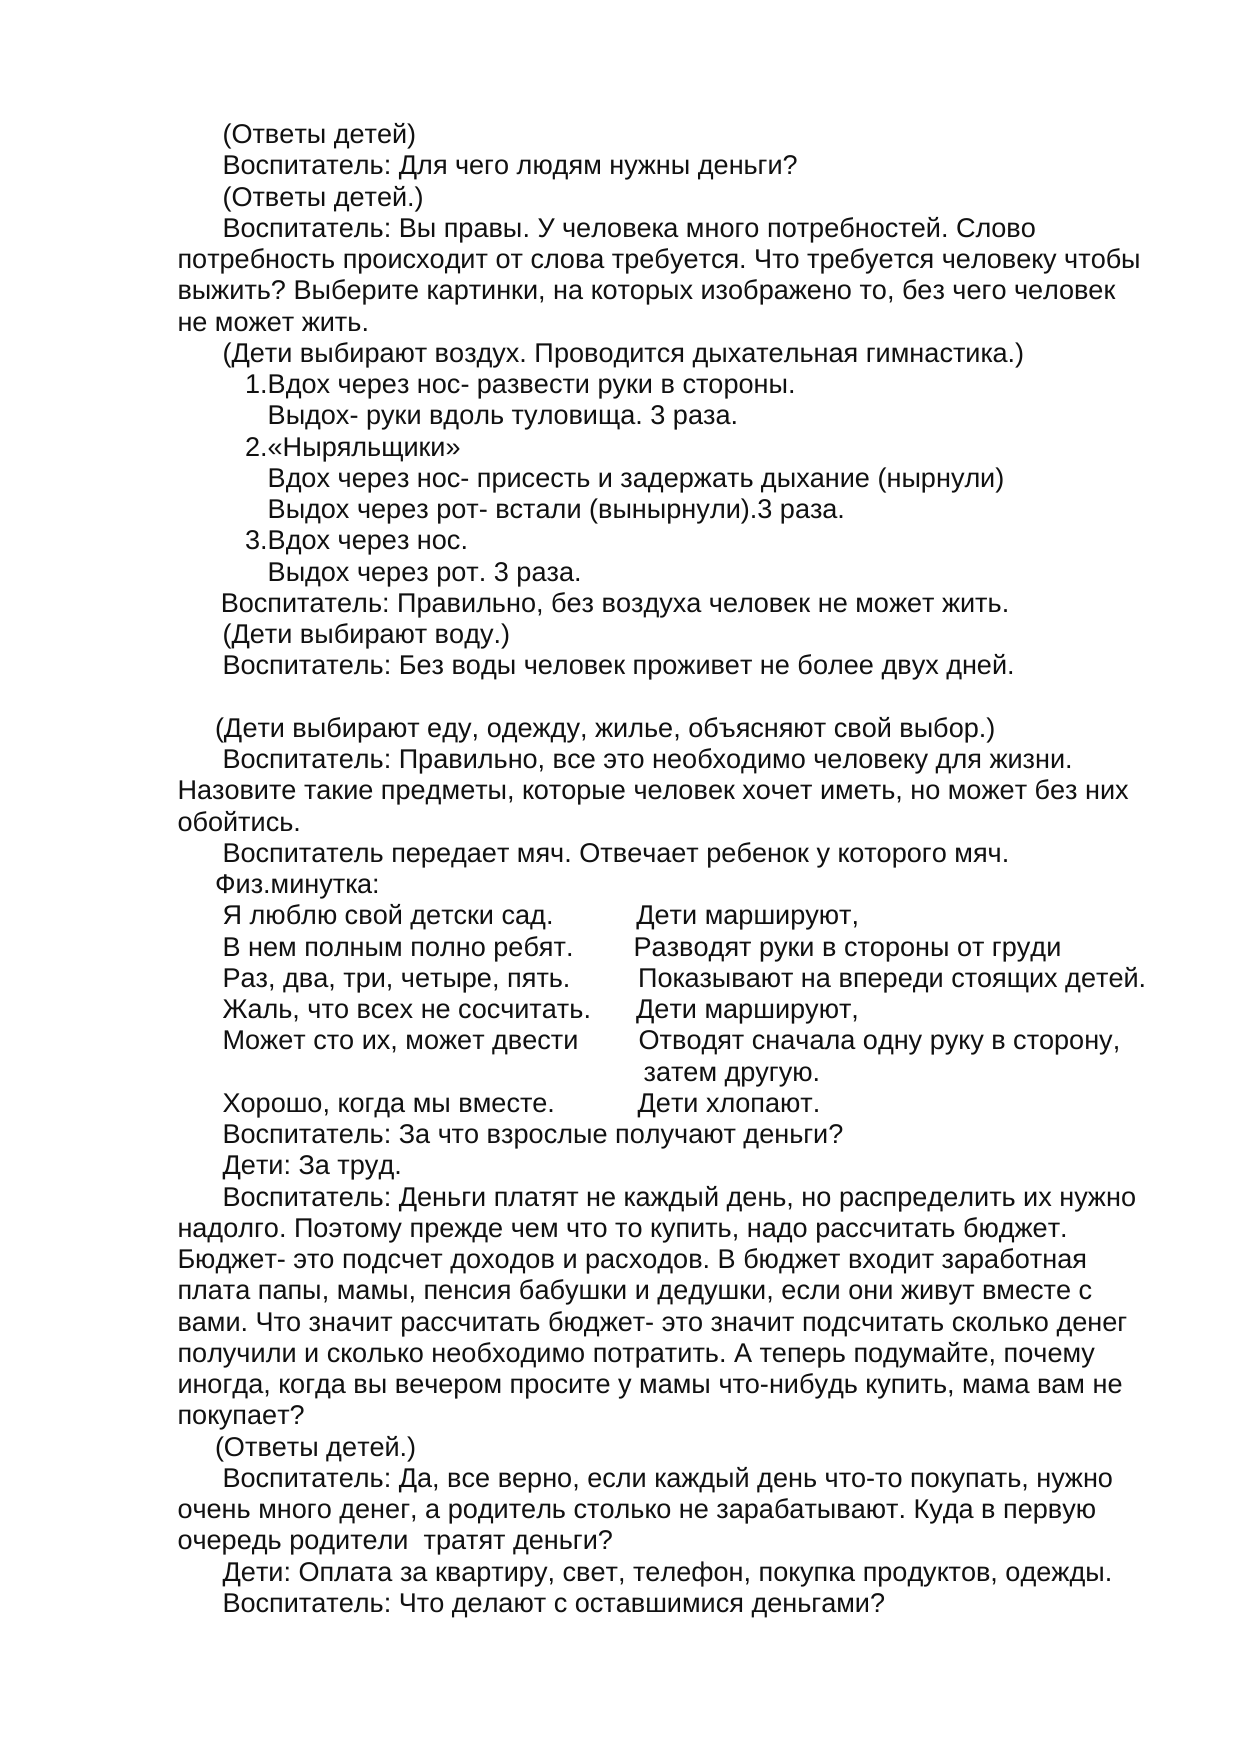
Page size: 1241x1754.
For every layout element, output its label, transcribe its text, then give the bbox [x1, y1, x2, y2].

text (Ответы детей.) [177, 181, 1152, 212]
text Я люблю свой детски сад. Дети маршируют, [177, 899, 1152, 931]
list 3.Вдох через нос. [177, 524, 1152, 556]
text В нем полным полно ребят. Разводят руки в стороны от груди [177, 931, 1152, 962]
text Жаль, что всех не сосчитать. Дети маршируют, [177, 993, 1152, 1024]
text Воспитатель: За что взрослые получают деньги? [177, 1118, 1152, 1149]
list Выдох через рот. 3 раза. [177, 556, 1152, 587]
list Воспитатель: Правильно, без воздуха человек не может жить. [176, 587, 1152, 618]
text Воспитатель: Вы правы. У человека много потребностей. Слово потребность происходит от слова требуется. Что требуется человеку чтобы выжить? Выберите картинки, на которых изображено то, без чего человек не может жить. [177, 212, 1152, 337]
list Выдох через рот- встали (вынырнули).3 раза. [177, 493, 1152, 524]
text 1.Вдох через нос- развести руки в стороны. [177, 368, 1152, 399]
text Воспитатель: Да, все верно, если каждый день что-то покупать, нужно очень много денег, а родитель столько не зарабатывают. Куда в первую очередь родители тратят деньги? [177, 1462, 1152, 1556]
text Воспитатель: Правильно, все это необходимо человеку для жизни. Назовите такие предметы, которые человек хочет иметь, но может без них обойтись. [177, 743, 1152, 837]
text Дети: За труд. [177, 1149, 1152, 1181]
text Воспитатель: Что делают с оставшимися деньгами? [177, 1587, 1152, 1618]
text (Ответы детей.) [177, 1431, 1152, 1462]
text Раз, два, три, четыре, пять. Показывают на впереди стоящих детей. [177, 962, 1152, 993]
text Воспитатель: Для чего людям нужны деньги? [177, 149, 1152, 181]
list 2.«Ныряльщики» [177, 431, 1152, 462]
list Вдох через нос- присесть и задержать дыхание (нырнули) [177, 462, 1152, 493]
text Воспитатель передает мяч. Отвечает ребенок у которого мяч. [177, 837, 1152, 868]
text (Дети выбирают воду.) [177, 618, 1152, 649]
text (Ответы детей) [177, 118, 1152, 149]
text (Дети выбирают еду, одежду, жилье, объясняют свой выбор.) [177, 712, 1152, 743]
text (Дети выбирают воздух. Проводится дыхательная гимнастика.) [177, 337, 1152, 368]
text Хорошо, когда мы вместе. Дети хлопают. [177, 1087, 1152, 1118]
text затем другую. [177, 1056, 1152, 1087]
text Воспитатель: Деньги платят не каждый день, но распределить их нужно надолго. Поэтому прежде чем что то купить, надо рассчитать бюджет. Бюджет- это подсчет доходов и расходов. В бюджет входит заработная плата папы, мамы, пенсия бабушки и дедушки, если они живут вместе с вами. Что значит рассчитать бюджет- это значит подсчитать сколько денег получили и сколько необходимо потратить. А теперь подумайте, почему иногда, когда вы вечером просите у мамы что-нибудь купить, мама вам не покупает? [177, 1181, 1152, 1431]
text Дети: Оплата за квартиру, свет, телефон, покупка продуктов, одежды. [177, 1556, 1152, 1587]
text Может сто их, может двести Отводят сначала одну руку в сторону, [177, 1024, 1152, 1056]
text Воспитатель: Без воды человек проживет не более двух дней. [177, 649, 1152, 681]
text Выдох- руки вдоль туловища. 3 раза. [177, 399, 1152, 431]
text Физ.минутка: [177, 868, 1152, 899]
